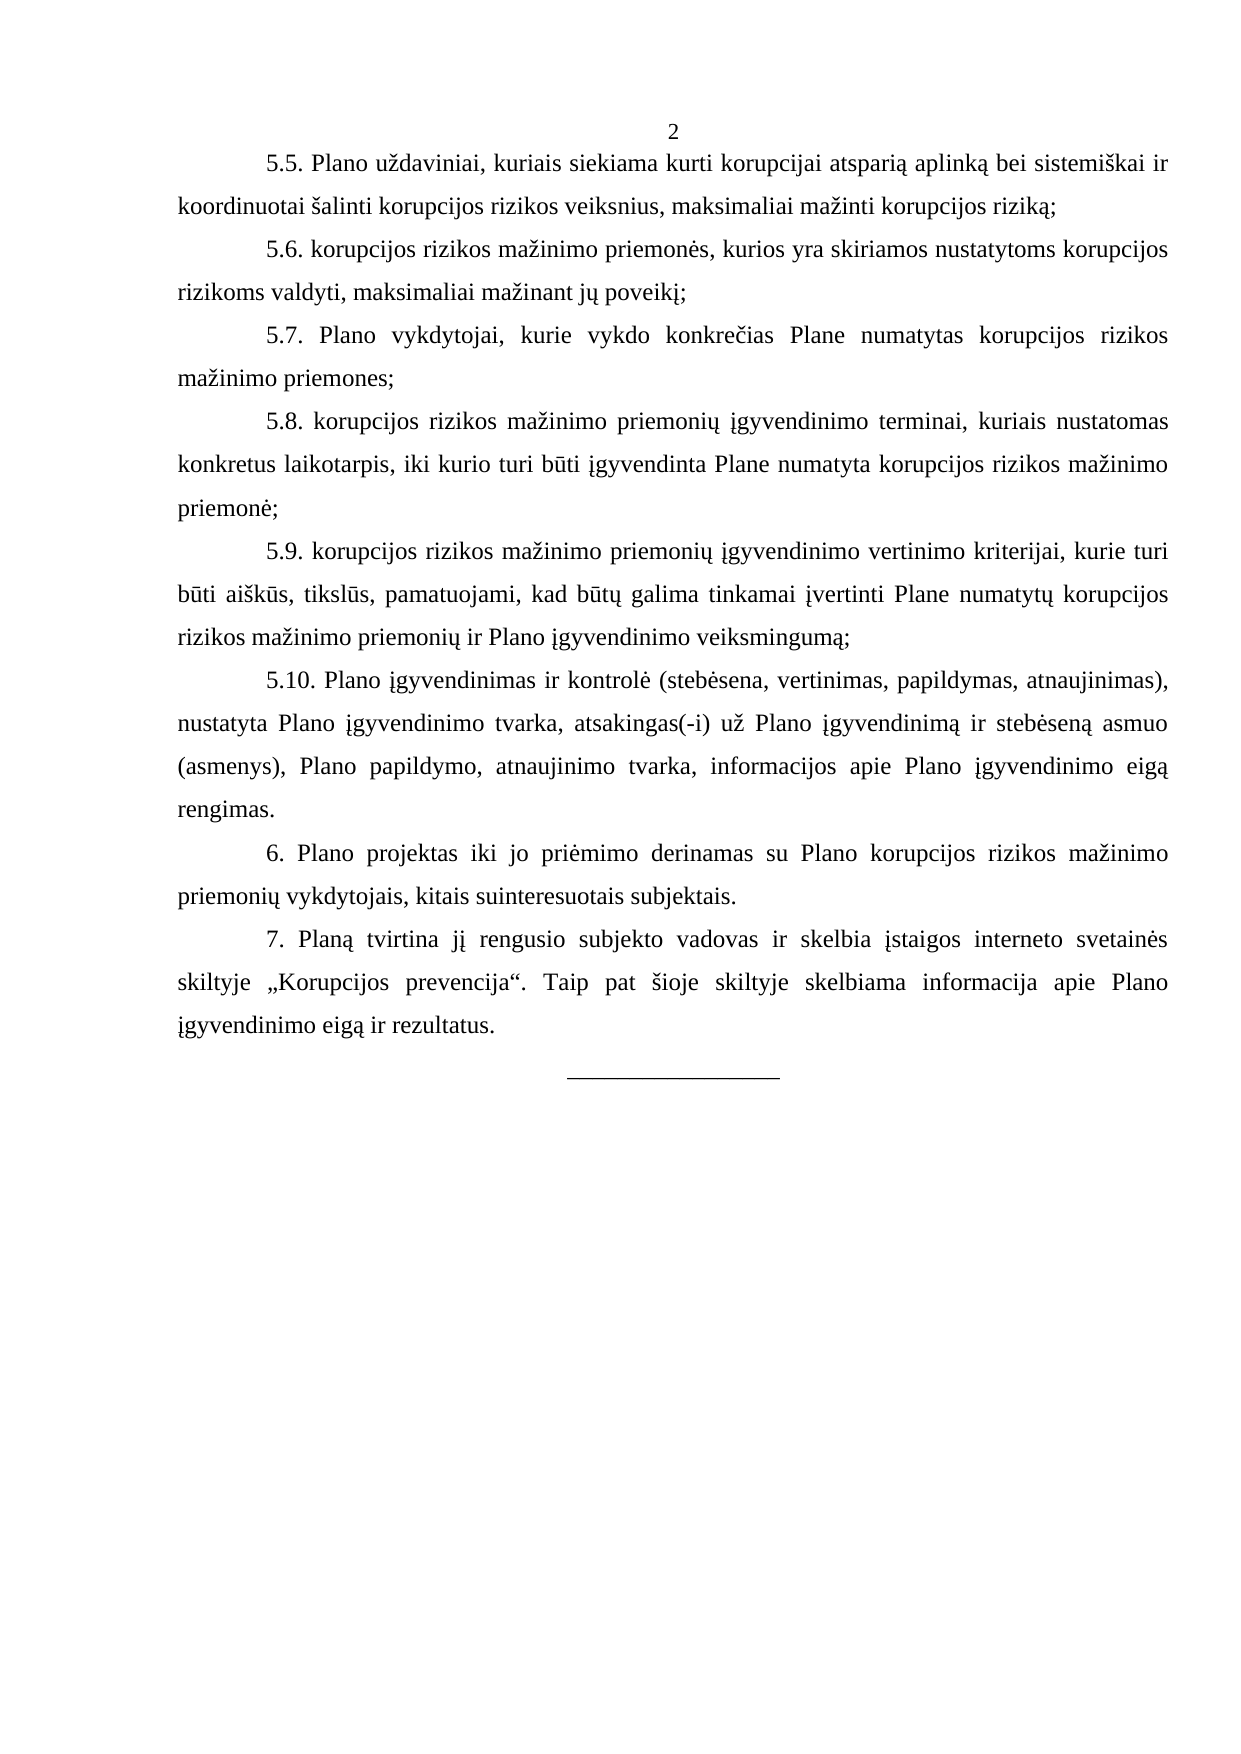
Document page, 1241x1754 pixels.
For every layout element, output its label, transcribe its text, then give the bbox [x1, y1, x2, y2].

text 5.8. korupcijos rizikos mažinimo priemonių įgyvendinimo terminai, kuriais nustatomas konkretus laikotarpis, iki kurio turi būti įgyvendinta Plane numatyta korupcijos rizikos mažinimo priemonė; [177, 406, 1169, 521]
text 5.6. korupcijos rizikos mažinimo priemonės, kurios yra skiriamos nustatytoms korupcijos rizikoms valdyti, maksimaliai mažinant jų poveikį; [177, 234, 1169, 306]
text 7. Planą tvirtina jį rengusio subjekto vadovas ir skelbia įstaigos interneto svetainės skiltyje „Korupcijos prevencija“. Taip pat šioje skiltyje skelbiama informacija apie Plano įgyvendinimo eigą ir rezultatus. [177, 924, 1169, 1039]
text 5.9. korupcijos rizikos mažinimo priemonių įgyvendinimo vertinimo kriterijai, kurie turi būti aiškūs, tikslūs, pamatuojami, kad būtų galima tinkamai įvertinti Plane numatytų korupcijos rizikos mažinimo priemonių ir Plano įgyvendinimo veiksmingumą; [177, 536, 1169, 651]
text 5.7. Plano vykdytojai, kurie vykdo konkrečias Plane numatytas korupcijos rizikos mažinimo priemones; [177, 320, 1169, 392]
text _________________ [177, 1053, 1169, 1082]
text 5.10. Plano įgyvendinimas ir kontrolė (stebėsena, vertinimas, papildymas, atnaujinimas), nustatyta Plano įgyvendinimo tvarka, atsakingas(-i) už Plano įgyvendinimą ir stebėseną asmuo (asmenys), Plano papildymo, atnaujinimo tvarka, informacijos apie Plano įgyvendinimo eigą rengimas. [177, 665, 1169, 823]
text 5.5. Plano uždaviniai, kuriais siekiama kurti korupcijai atsparią aplinką bei sistemiškai ir koordinuotai šalinti korupcijos rizikos veiksnius, maksimaliai mažinti korupcijos riziką; [177, 148, 1169, 219]
text 6. Plano projektas iki jo priėmimo derinamas su Plano korupcijos rizikos mažinimo priemonių vykdytojais, kitais suinteresuotais subjektais. [177, 838, 1169, 909]
